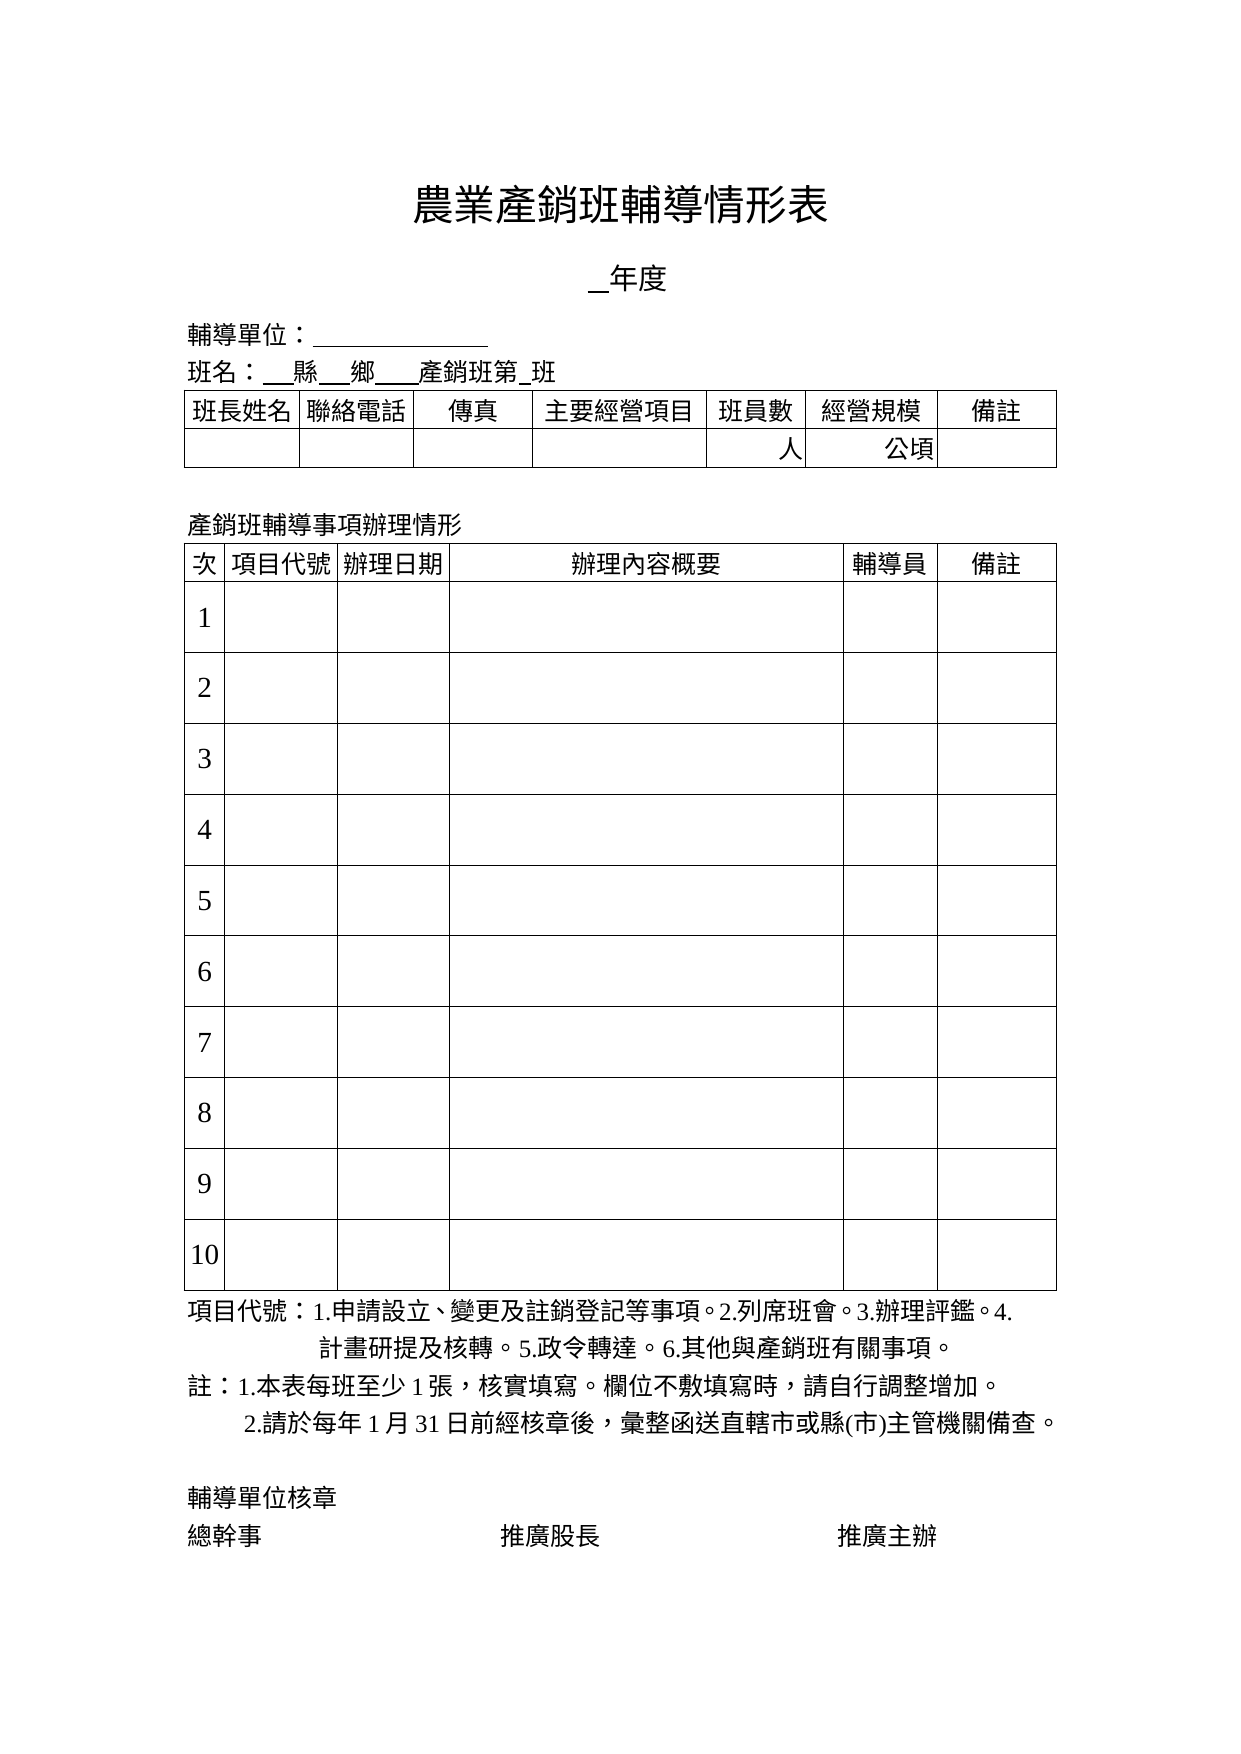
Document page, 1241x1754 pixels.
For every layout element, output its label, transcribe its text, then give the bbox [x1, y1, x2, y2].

table_cell [938, 936, 1056, 1006]
table_cell [450, 582, 843, 652]
table_header 傳真 [414, 391, 532, 428]
table_cell [225, 866, 337, 935]
table_cell [938, 866, 1056, 935]
table_cell 1 [185, 582, 224, 652]
table_cell 6 [185, 936, 224, 1006]
table_cell [938, 429, 1056, 467]
table_cell [450, 724, 843, 794]
table_header 備註 [938, 544, 1056, 581]
table_cell [338, 582, 449, 652]
text 年度 [187, 239, 1053, 314]
table_cell [844, 1078, 937, 1148]
table_cell [938, 1078, 1056, 1148]
table_cell [225, 1149, 337, 1219]
table_cell 8 [185, 1078, 224, 1148]
table_cell [225, 1220, 337, 1289]
table_cell [844, 1149, 937, 1219]
table_header 班員數 [707, 391, 805, 428]
table_header 項目代號 [225, 544, 337, 581]
text 註：1.本表每班至少1張，核實填寫。欄位不敷填寫時，請自行調整增加。 [187, 1366, 1050, 1403]
table_cell [225, 653, 337, 723]
table_cell [338, 866, 449, 935]
table_cell [533, 429, 706, 467]
table_header 辦理日期 [338, 544, 449, 581]
text 班名： 縣 鄉 產銷班第 班 [187, 352, 1053, 389]
table_cell [938, 1149, 1056, 1219]
table_cell [225, 582, 337, 652]
table_cell [338, 795, 449, 864]
table_cell [185, 429, 299, 467]
table_cell [338, 1078, 449, 1148]
table_header 辦理內容概要 [450, 544, 843, 581]
table_cell [450, 653, 843, 723]
table_cell 人 [707, 429, 805, 467]
table_cell [844, 582, 937, 652]
table_cell [844, 866, 937, 935]
table_cell [450, 795, 843, 864]
table_header 備註 [938, 391, 1056, 428]
text 農業產銷班輔導情形表 [187, 164, 1053, 239]
table_cell [450, 936, 843, 1006]
table_cell 公頃 [806, 429, 937, 467]
table_cell [844, 724, 937, 794]
table_header 聯絡電話 [300, 391, 413, 428]
table_cell [450, 1078, 843, 1148]
table_cell [414, 429, 532, 467]
text 項目代號：1.申請設立、變更及註銷登記等事項。2.列席班會。3.辦理評鑑。4.計畫研提及核轉。5.政令轉達。6.其他與產銷班有關事項。 [187, 1291, 1013, 1366]
text 輔導單位： [187, 314, 1053, 352]
table_cell [450, 866, 843, 935]
table_header 次 [185, 544, 224, 581]
table_cell 5 [185, 866, 224, 935]
table_cell 9 [185, 1149, 224, 1219]
table_cell [338, 1149, 449, 1219]
table_cell [844, 653, 937, 723]
table_cell [338, 724, 449, 794]
text 總幹事 推廣股長 推廣主辦 [187, 1516, 1053, 1553]
table_cell [338, 1007, 449, 1077]
table_cell [300, 429, 413, 467]
table_cell [338, 653, 449, 723]
table_cell [938, 1220, 1056, 1289]
table_cell 10 [185, 1220, 224, 1289]
table_cell [844, 795, 937, 864]
table_cell [844, 936, 937, 1006]
table_cell [844, 1007, 937, 1077]
table_cell [938, 795, 1056, 864]
table_header 輔導員 [844, 544, 937, 581]
table_cell [225, 936, 337, 1006]
table_cell [450, 1149, 843, 1219]
table_cell [225, 724, 337, 794]
table_cell [938, 653, 1056, 723]
table_cell [225, 795, 337, 864]
table_header 班長姓名 [185, 391, 299, 428]
table_cell 4 [185, 795, 224, 864]
table_cell [338, 1220, 449, 1289]
table_cell [844, 1220, 937, 1289]
table_cell [338, 936, 449, 1006]
table_cell 3 [185, 724, 224, 794]
table_cell [450, 1007, 843, 1077]
table_cell 7 [185, 1007, 224, 1077]
text 產銷班輔導事項辦理情形 [187, 505, 1053, 543]
table_header 主要經營項目 [533, 391, 706, 428]
table_cell [938, 724, 1056, 794]
table_cell [450, 1220, 843, 1289]
table_header 經營規模 [806, 391, 937, 428]
table_cell [225, 1007, 337, 1077]
table_cell [938, 1007, 1056, 1077]
text 2.請於每年1月31日前經核章後，彙整函送直轄市或縣(市)主管機關備查。 [244, 1403, 1050, 1441]
table_cell 2 [185, 653, 224, 723]
table_cell [225, 1078, 337, 1148]
text 輔導單位核章 [187, 1478, 1053, 1516]
table_cell [938, 582, 1056, 652]
